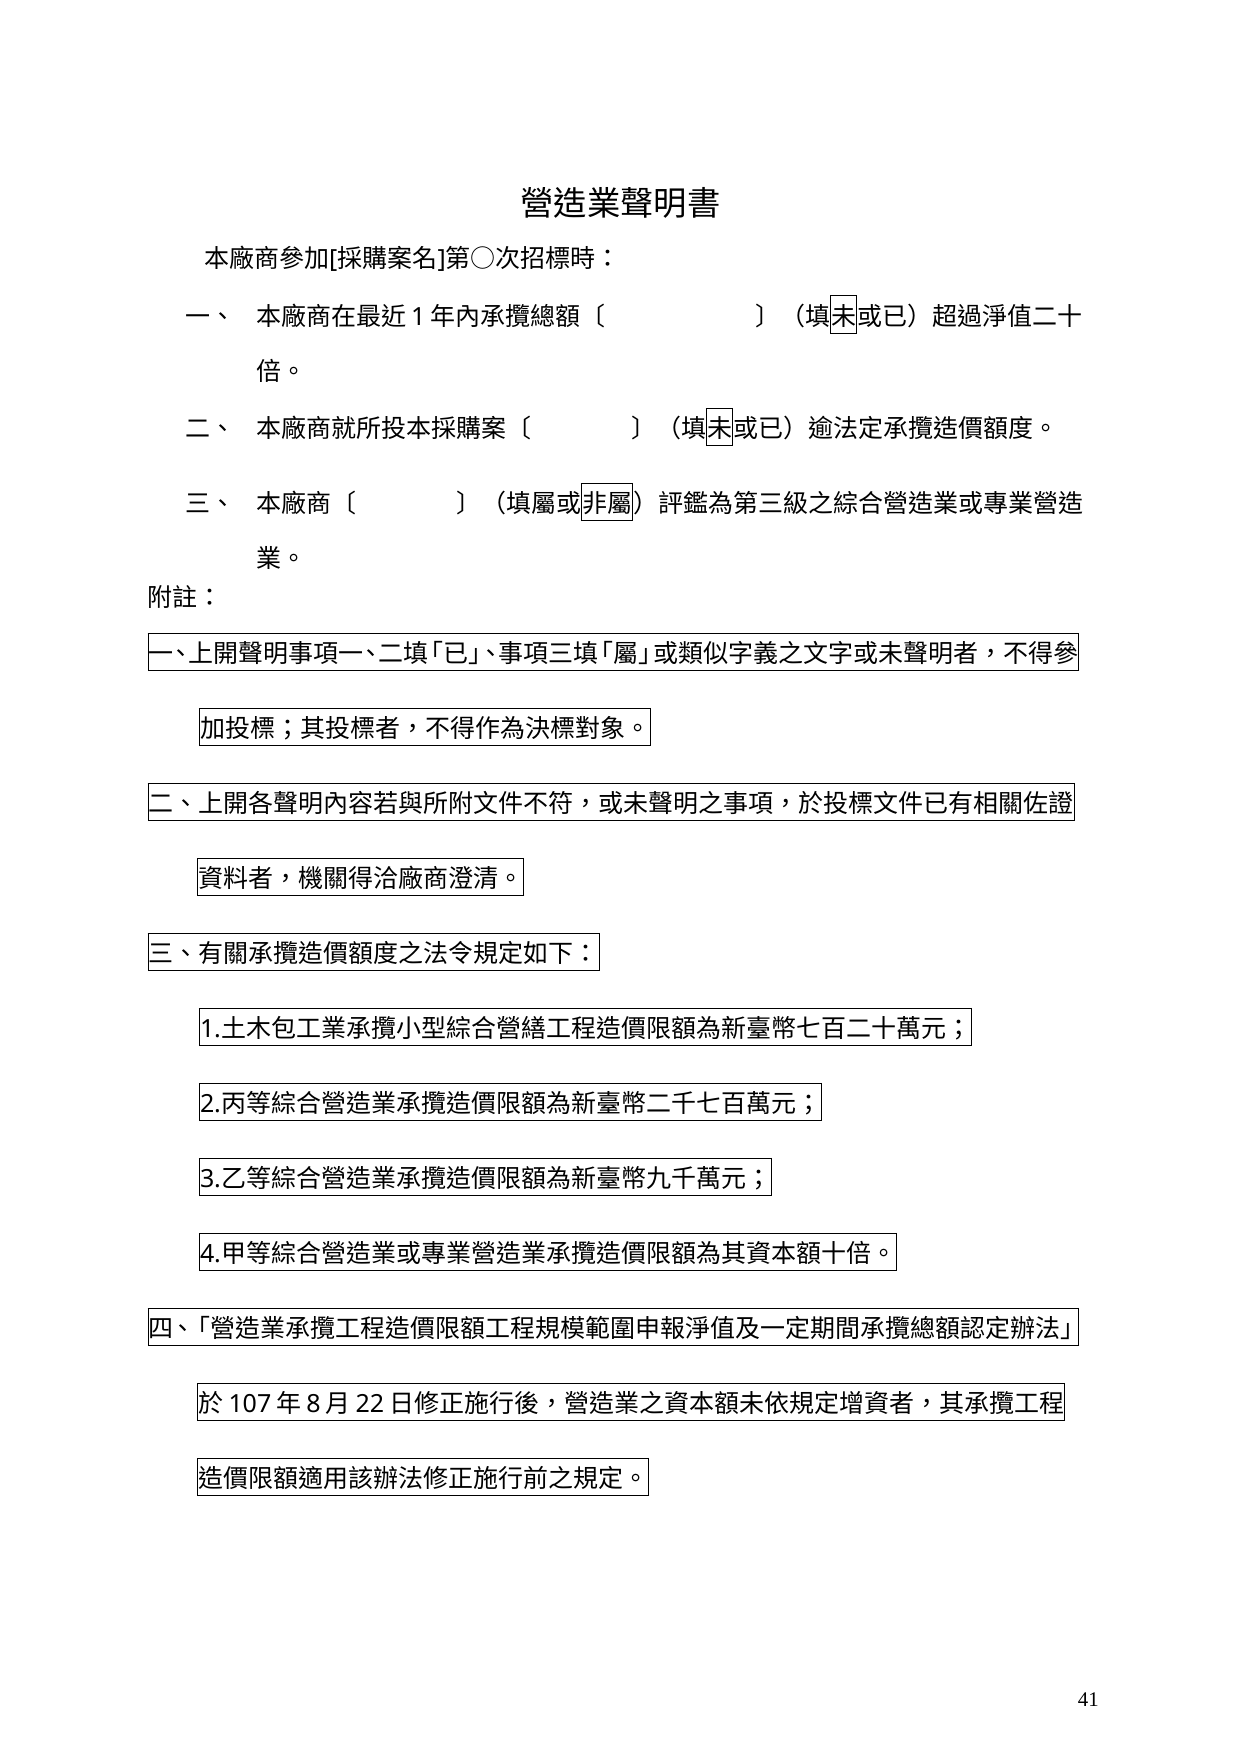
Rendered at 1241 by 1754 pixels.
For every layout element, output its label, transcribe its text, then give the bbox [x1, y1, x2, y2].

subtitle 本廠商〔 〕（填屬或非屬）評鑑為第三級之綜合營造業或專業營造業。 [185, 464, 1092, 577]
subtitle 四、「營造業承攬工程造價限額工程規模範圍申報淨值及一定期間承攬總額認定辦法」於107年8月22日修正施行後，營造業之資本額未依規定增資者，其承攬工程造價限額適用該辦法修正施行前之規定。 [149, 1309, 1078, 1345]
subtitle 三、有關承攬造價額度之法令規定如下： [148, 914, 1079, 989]
text 3.乙等綜合營造業承攬造價限額為新臺幣九千萬元； [148, 1139, 1092, 1214]
subtitle 本廠商在最近1年內承攬總額〔 〕（填未或已）超過淨值二十倍。 [185, 277, 1092, 389]
subtitle 本廠商參加[採購案名]第○次招標時： [204, 239, 1079, 277]
subtitle 四、「營造業承攬工程造價限額工程規模範圍申報淨值及一定期間承攬總額認定辦法」於107年8月22日修正施行後，營造業之資本額未依規定增資者，其承攬工程造價限額適用該辦法修正施行前之規定。 [148, 1346, 1079, 1514]
text 4.甲等綜合營造業或專業營造業承攬造價限額為其資本額十倍。 [148, 1214, 1092, 1289]
subtitle 一、上開聲明事項一、二填「已」、事項三填「屬」或類似字義之文字或未聲明者，不得參 [149, 634, 1078, 670]
text 2.丙等綜合營造業承攬造價限額為新臺幣二千七百萬元； [148, 1064, 1092, 1139]
text 1.土木包工業承攬小型綜合營繕工程造價限額為新臺幣七百二十萬元； [148, 989, 1092, 1064]
subtitle 四、「營造業承攬工程造價限額工程規模範圍申報淨值及一定期間承攬總額認定辦法」於107年8月22日修正施行後，營造業之資本額未依規定增資者，其承攬工程造價限額適用該辦法修正施行前之規定。 [148, 1289, 1079, 1308]
subtitle 本廠商就所投本採購案〔 〕（填未或已）逾法定承攬造價額度。 [185, 389, 1092, 464]
subtitle 加投標；其投標者，不得作為決標對象。 [148, 671, 1079, 764]
subtitle [148, 614, 1079, 633]
subtitle 二、上開各聲明內容若與所附文件不符，或未聲明之事項，於投標文件已有相關佐證資料者，機關得洽廠商澄清。 [148, 764, 1079, 914]
text 附註： [148, 577, 1092, 614]
text 營造業聲明書 [148, 164, 1092, 239]
